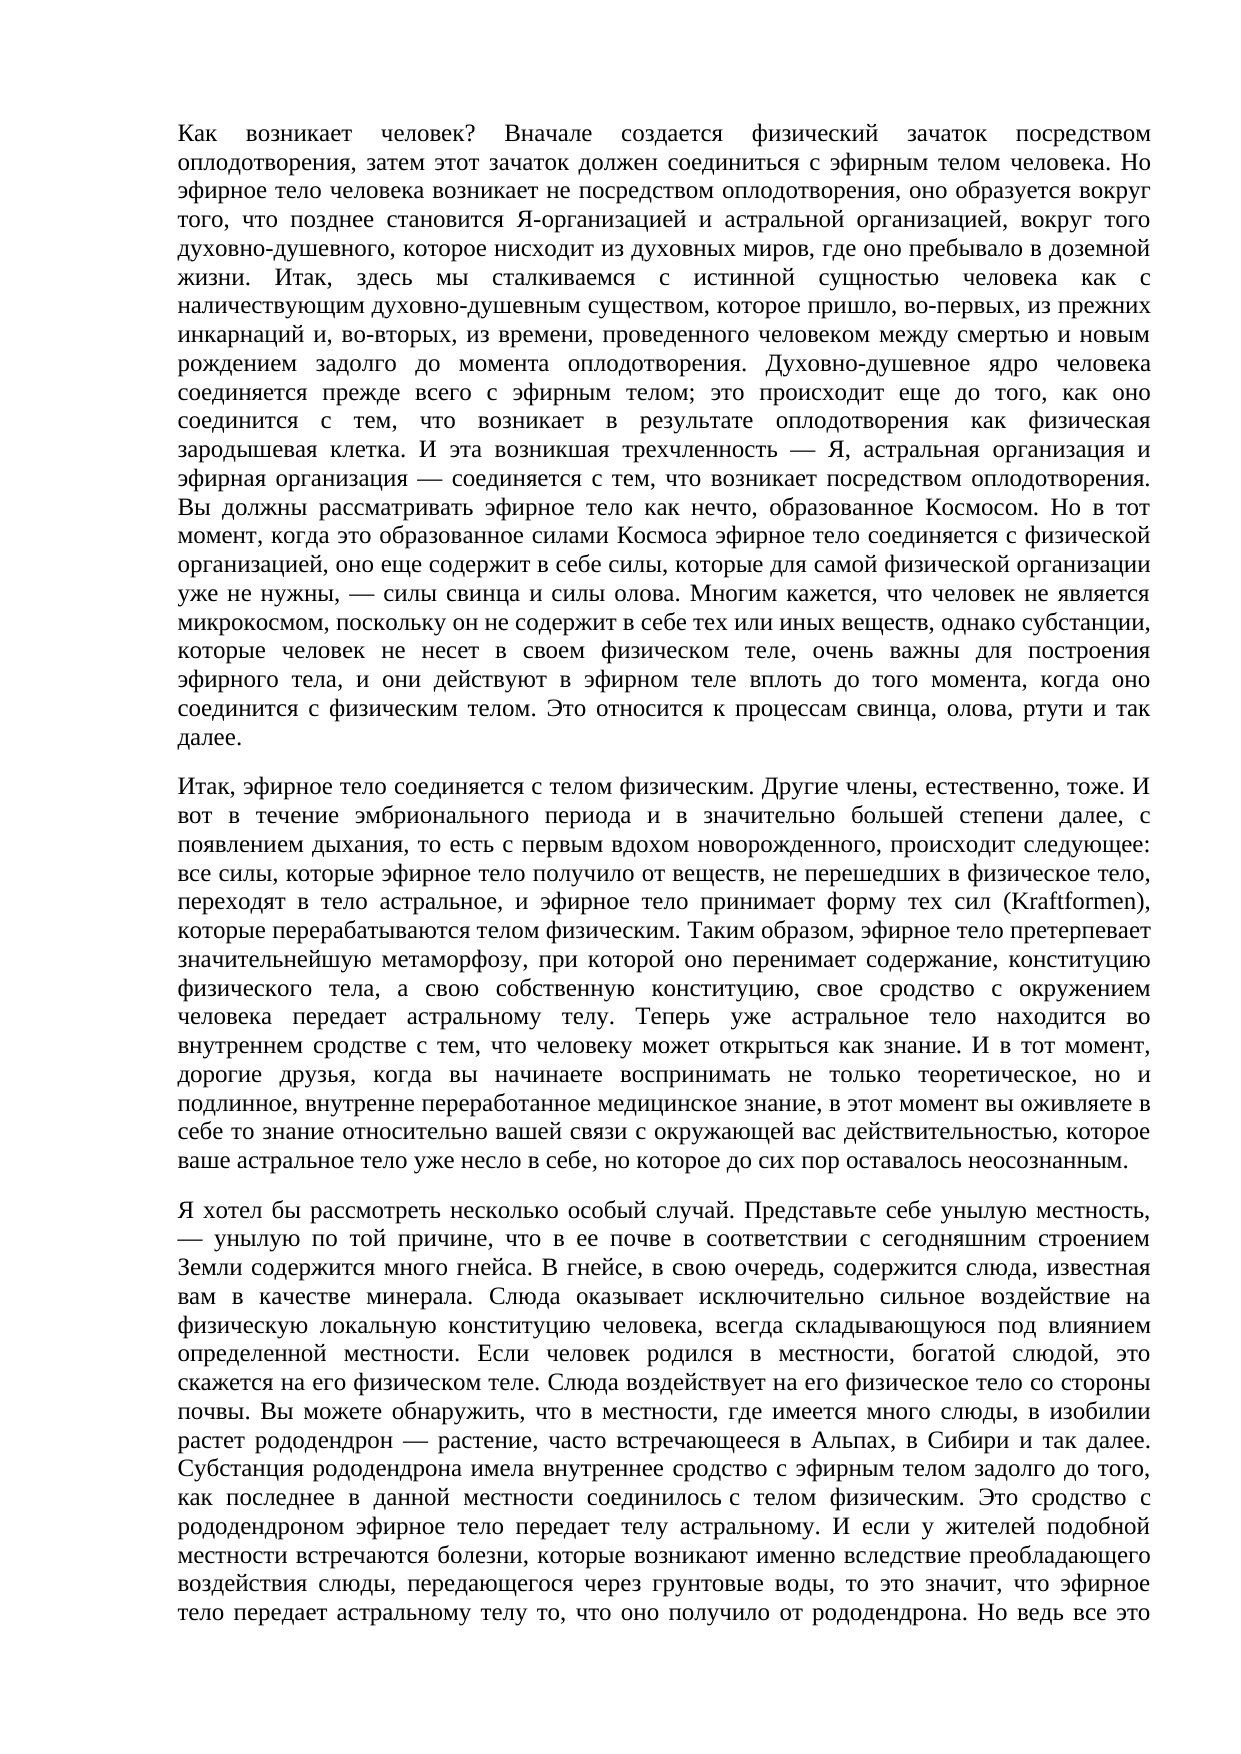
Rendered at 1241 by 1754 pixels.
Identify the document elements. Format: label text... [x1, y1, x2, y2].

text Как возникает человек? Вначале создается физический зачаток посредством оплодотворения, затем этот зачаток должен соединиться с эфирным телом человека. Но эфирное тело человека возникает не посредством оплодотворения, оно образуется вокруг того, что позднее становится Я-организацией и астральной организацией, вокруг того духовно-душевного, которое нисходит из духовных миров, где оно пребывало в доземной жизни. Итак, здесь мы сталкиваемся с истинной сущностью человека как с наличествующим духовно-душевным существом, которое пришло, во-первых, из прежних инкарнаций и, во-вторых, из времени, проведенного человеком между смертью и новым рождением задолго до момента оплодотворения. Духовно-душевное ядро человека соединяется прежде всего с эфирным телом; это происходит еще до того, как оно соединится с тем, что возникает в результате оплодотворения как физическая зародышевая клетка. И эта возникшая трехчленность — Я, астральная организация и эфирная организация — соединяется с тем, что возникает посредством оплодотворения. Вы должны рассматривать эфирное тело как нечто, образованное Космосом. Но в тот момент, когда это образованное силами Космоса эфирное тело соединяется с физической организацией, оно еще содержит в себе силы, которые для самой физической организации уже не нужны, — силы свинца и силы олова. Многим кажется, что человек не является микрокосмом, поскольку он не содержит в себе тех или иных веществ, однако субстанции, которые человек не несет в своем физическом теле, очень важны для построения эфирного тела, и они действуют в эфирном теле вплоть до того момента, когда оно соединится с физическим телом. Это относится к процессам свинца, олова, ртути и так далее. [177, 118, 1152, 751]
text Я хотел бы рассмотреть несколько особый случай. Представьте себе унылую местность, — унылую по той причине, что в ее почве в соответствии с сегодняшним строением Земли содержится много гнейса. В гнейсе, в свою очередь, содержится слюда, известная вам в качестве минерала. Слюда оказывает исключительно сильное воздействие на физическую локальную конституцию человека, всегда складывающуюся под влиянием определенной местности. Если человек родился в местности, богатой слюдой, это скажется на его физическом теле. Слюда воздействует на его физическое тело со стороны почвы. Вы можете обнаружить, что в местности, где имеется много слюды, в изобилии растет рододендрон — растение, часто встречающееся в Альпах, в Сибири и так далее. Субстанция рододендрона имела внутреннее сродство с эфирным телом задолго до того, как последнее в данной местности соединилось с телом физическим. Это сродство с рододендроном эфирное тело передает телу астральному. И если у жителей подобной местности встречаются болезни, которые возникают именно вследствие преобладающего воздействия слюды, передающегося через грунтовые воды, то это значит, что эфирное тело передает астральному телу то, что оно получило от рододендрона. Но ведь все это [177, 1195, 1152, 1626]
text Итак, эфирное тело соединяется с телом физическим. Другие члены, естественно, тоже. И вот в течение эмбрионального периода и в значительно большей степени далее, с появлением дыхания, то есть с первым вдохом новорожденного, происходит следующее: все силы, которые эфирное тело получило от веществ, не перешедших в физическое тело, переходят в тело астральное, и эфирное тело принимает форму тех сил (Kraftformen), которые перерабатываются телом физическим. Таким образом, эфирное тело претерпевает значительнейшую метаморфозу, при которой оно перенимает содержание, конституцию физического тела, а свою собственную конституцию, свое сродство с окружением человека передает астральному телу. Теперь уже астральное тело находится во внутреннем сродстве с тем, что человеку может открыться как знание. И в тот момент, дорогие друзья, когда вы начинаете воспринимать не только теоретическое, но и подлинное, внутренне переработанное медицинское знание, в этот момент вы оживляете в себе то знание относительно вашей связи с окружающей вас действительностью, которое ваше астральное тело уже несло в себе, но которое до сих пор оставалось неосознанным. [177, 771, 1152, 1174]
